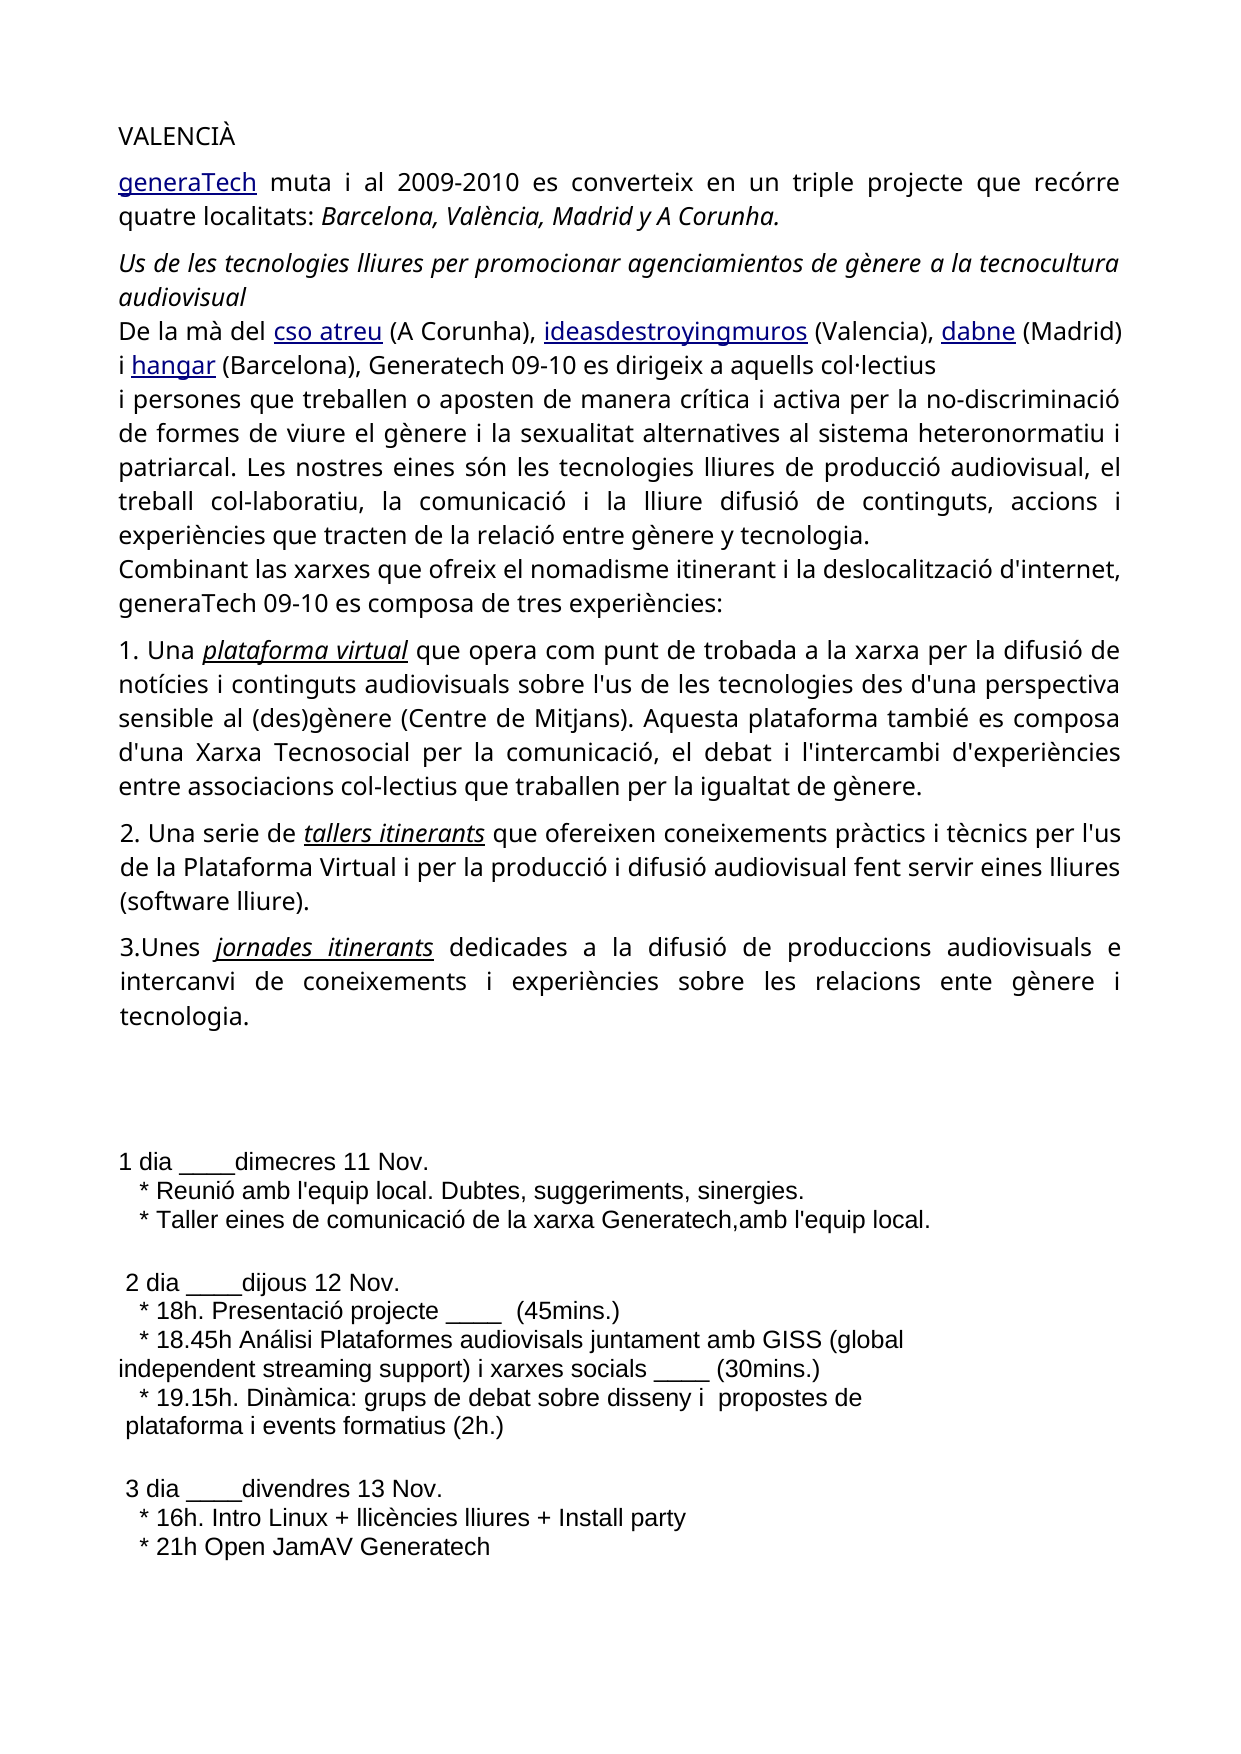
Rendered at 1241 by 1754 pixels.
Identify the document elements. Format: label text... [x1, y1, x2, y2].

text 2. Una serie de tallers itinerants que ofereixen coneixements pràctics i tècnics per l'us de la Plataforma Virtual i per la producció i difusió audiovisual fent servir eines lliures (software lliure). [119, 815, 1122, 917]
text Combinant las xarxes que ofreix el nomadisme itinerant i la deslocalització d'internet, generaTech 09-10 es composa de tres experiències: [118, 552, 1122, 620]
text i persones que treballen o aposten de manera crítica i activa per la no-discriminació de formes de viure el gènere i la sexualitat alternatives al sistema heteronormatiu i patriarcal. Les nostres eines són les tecnologies lliures de producció audiovisual, el treball col-laboratiu, la comunicació i la lliure difusió de continguts, accions i experiències que tracten de la relació entre gènere y tecnologia. [118, 382, 1122, 552]
text 3.Unes jornades itinerants dedicades a la difusió de produccions audiovisuals e intercanvi de coneixements i experiències sobre les relacions ente gènere i tecnologia. [119, 930, 1122, 1032]
text 1 dia ____dimecres 11 Nov. * Reunió amb l'equip local. Dubtes, suggeriments, sinergies. * Taller eines de comunicació de la xarxa Generatech,amb l'equip local. 2 dia ____dijous 12 Nov. * 18h. Presentació projecte ____ (45mins.) * 18.45h Análisi Plataformes audiovisals juntament amb GISS (global independent streaming support) i xarxes socials ____ (30mins.) * 19.15h. Dinàmica: grups de debat sobre disseny i propostes de plataforma i events formatius (2h.) 3 dia ____divendres 13 Nov. * 16h. Intro Linux + llicències lliures + Install party * 21h Open JamAV Generatech [118, 1147, 1122, 1560]
text 1. Una plataforma virtual que opera com punt de trobada a la xarxa per la difusió de notícies i continguts audiovisuals sobre l'us de les tecnologies des d'una perspectiva sensible al (des)gènere (Centre de Mitjans). Aquesta plataforma tambié es composa d'una Xarxa Tecnosocial per la comunicació, el debat i l'intercambi d'experiències entre associacions col-lectius que traballen per la igualtat de gènere. [118, 632, 1122, 803]
text VALENCIÀ [118, 118, 1122, 152]
text generaTech muta i al 2009-2010 es converteix en un triple projecte que recórre quatre localitats: Barcelona, València, Madrid y A Corunha. [118, 165, 1122, 233]
text De la mà del cso atreu (A Corunha), ideasdestroyingmuros (Valencia), dabne (Madrid) i hangar (Barcelona), Generatech 09-10 es dirigeix a aquells col·lectius [118, 313, 1122, 382]
text Us de les tecnologies lliures per promocionar agenciamientos de gènere a la tecnocultura audiovisual [118, 245, 1122, 313]
